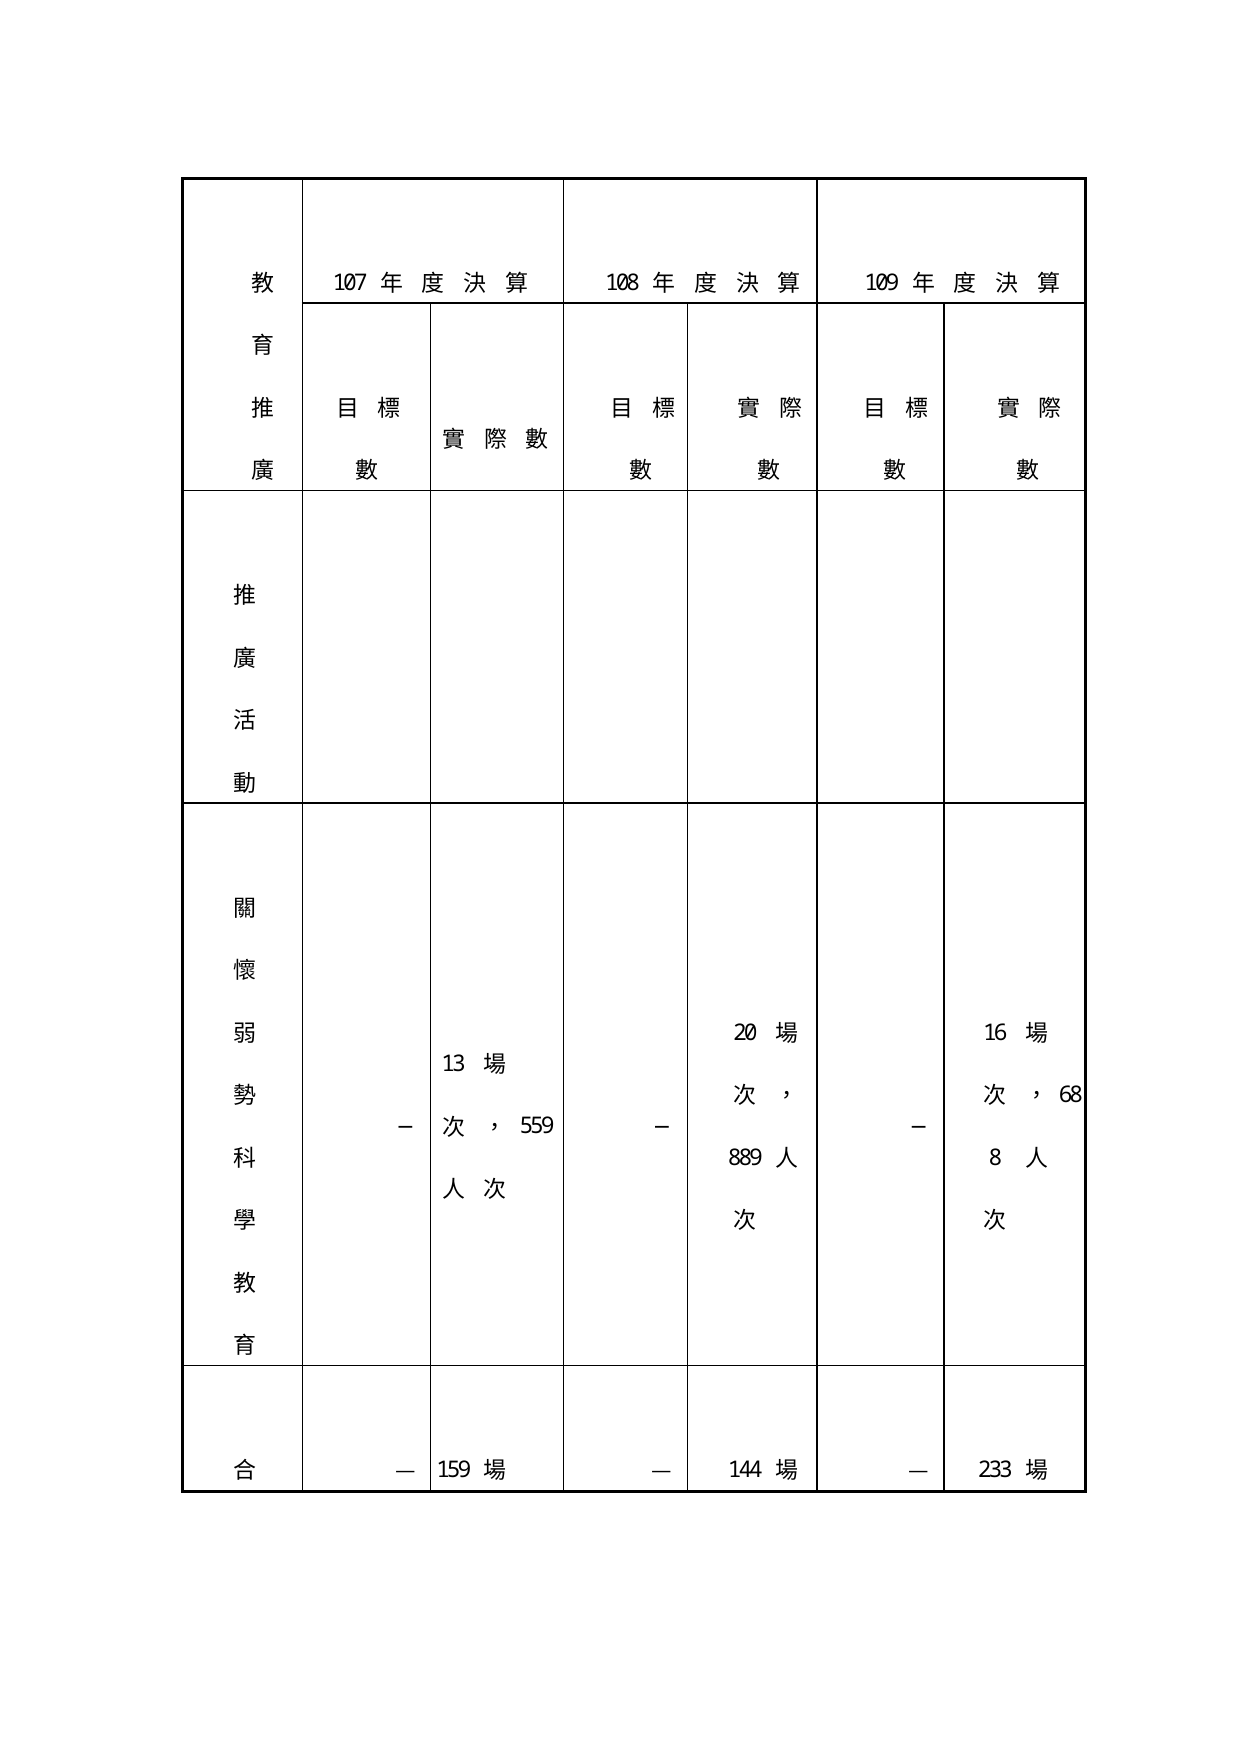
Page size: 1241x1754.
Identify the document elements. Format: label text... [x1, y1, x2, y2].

table_cell 關懷弱勢科學教育 [184, 804, 302, 1365]
table_header 107年度決算 [303, 180, 563, 302]
table_cell [818, 491, 943, 802]
table_cell 目標數 [818, 304, 943, 490]
table_cell 20場次，889人次 [688, 804, 816, 1365]
table_cell 合 [184, 1366, 302, 1490]
table_cell 實際數 [431, 304, 563, 490]
table_cell 推廣活動 [184, 491, 302, 802]
table_cell — [303, 1366, 430, 1490]
table_header 教育推廣類別 [184, 180, 302, 490]
table_cell 目標數 [303, 304, 430, 490]
table_cell — [818, 1366, 943, 1490]
table_cell [303, 491, 430, 802]
table_cell 13場次，559人次 [431, 804, 563, 1365]
table_cell [688, 491, 816, 802]
table_cell 16場次，688人次 [945, 804, 1084, 1365]
table_header 109年度決算 [818, 180, 1084, 302]
table_header 108年度決算 [564, 180, 816, 302]
table_cell 159場 [431, 1366, 563, 1490]
table_cell [431, 491, 563, 802]
table_cell 目標數 [564, 304, 687, 490]
table_cell [945, 491, 1084, 802]
table_cell 實際數 [945, 304, 1084, 490]
table_cell — [564, 804, 687, 1365]
table_cell 實際數 [688, 304, 816, 490]
table_cell — [564, 1366, 687, 1490]
table_cell 144場 [688, 1366, 816, 1490]
table_cell — [303, 804, 430, 1365]
table_cell [564, 491, 687, 802]
table_cell 233場 [945, 1366, 1084, 1490]
table_cell — [818, 804, 943, 1365]
